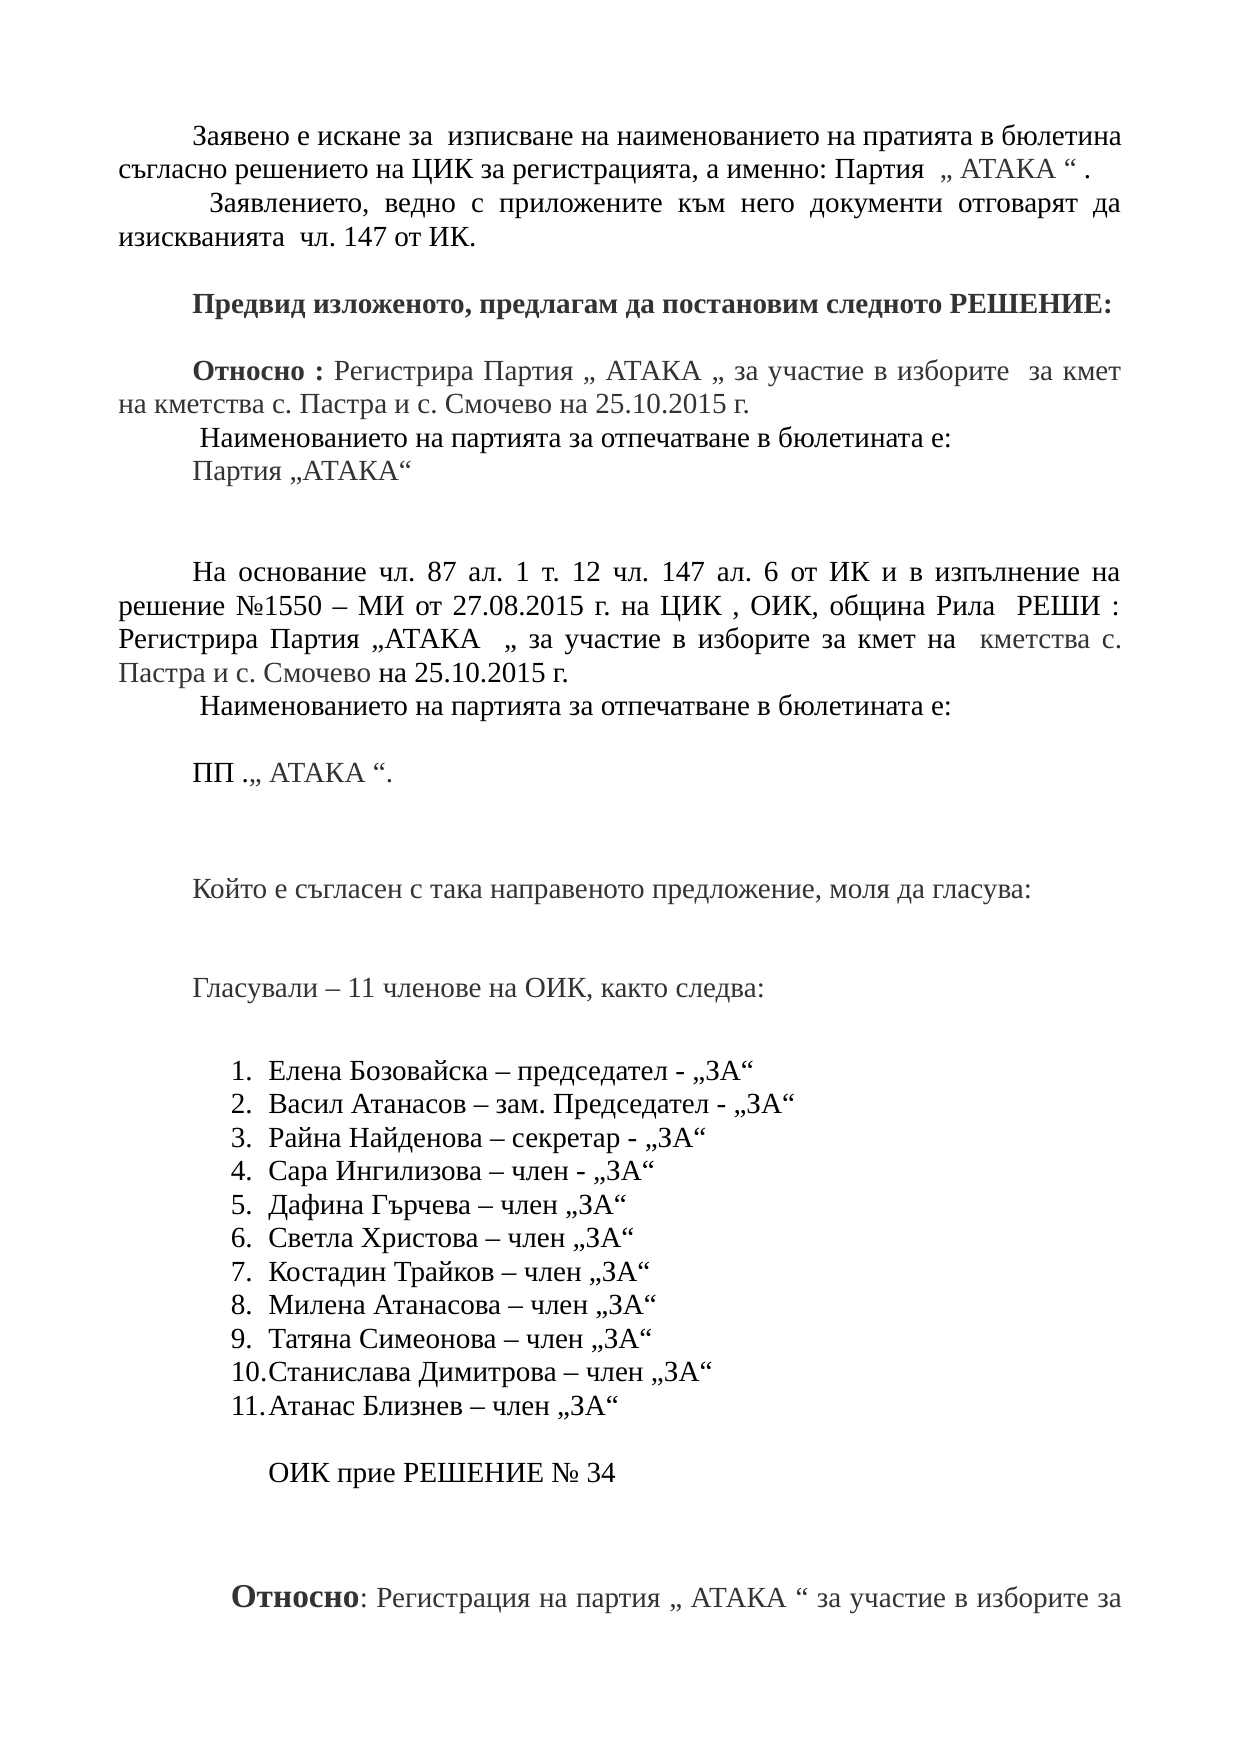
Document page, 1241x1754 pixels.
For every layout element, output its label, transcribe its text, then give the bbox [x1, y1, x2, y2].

text Заявено е искане за изписване на наименованието на пратията в бюлетина съгласно решението на ЦИК за регистрацията, а именно: Партия „ АТАКА “ . [118, 118, 1122, 185]
list Елена Бозовайска – председател - „ЗА“ [231, 1053, 1122, 1086]
list Татяна Симеонова – член „ЗА“ [231, 1321, 1122, 1354]
text Относно : Регистрира Партия „ АТАКА „ за участие в изборите за кмет на кметства с. Пастра и с. Смочево на 25.10.2015 г. [118, 353, 1122, 420]
list Райна Найденова – секретар - „ЗА“ [231, 1120, 1122, 1153]
list Относно: Регистрация на партия „ АТАКА “ за участие в изборите за [193, 1576, 1122, 1614]
text Наименованието на партията за отпечатване в бюлетината е: [118, 688, 1122, 722]
list Милена Атанасова – член „ЗА“ [231, 1287, 1122, 1321]
list Васил Атанасов – зам. Председател - „ЗА“ [231, 1086, 1122, 1120]
text ПП .„ АТАКА “. [118, 755, 1122, 789]
list Сара Ингилизова – член - „ЗА“ [231, 1153, 1122, 1187]
text Гласували – 11 членове на ОИК, както следва: [118, 970, 1122, 1003]
list ОИК прие РЕШЕНИЕ № 34 [231, 1455, 1122, 1489]
text Партия „АТАКА“ [118, 453, 1122, 487]
text На основание чл. 87 ал. 1 т. 12 чл. 147 ал. 6 от ИК и в изпълнение на решение №1550 – МИ от 27.08.2015 г. на ЦИК , ОИК, община Рила РЕШИ : Регистрира Партия „АТАКА „ за участие в изборите за кмет на кметства с. Пастра и с. Смочево на 25.10.2015 г. [118, 554, 1122, 688]
list Дафина Гърчева – член „ЗА“ [231, 1187, 1122, 1220]
list Светла Христова – член „ЗА“ [231, 1220, 1122, 1254]
text Който е съгласен с така направеното предложение, моля да гласува: [118, 872, 1122, 905]
text Предвид изложеното, предлагам да постановим следното РЕШЕНИЕ: [118, 286, 1122, 319]
text Наименованието на партията за отпечатване в бюлетината е: [118, 420, 1122, 453]
list Атанас Близнев – член „ЗА“ [231, 1388, 1122, 1422]
list Костадин Трайков – член „ЗА“ [231, 1254, 1122, 1287]
list Станислава Димитрова – член „ЗА“ [231, 1354, 1122, 1388]
text Заявлението, ведно с приложените към него документи отговарят да изискванията чл. 147 от ИК. [118, 185, 1122, 252]
